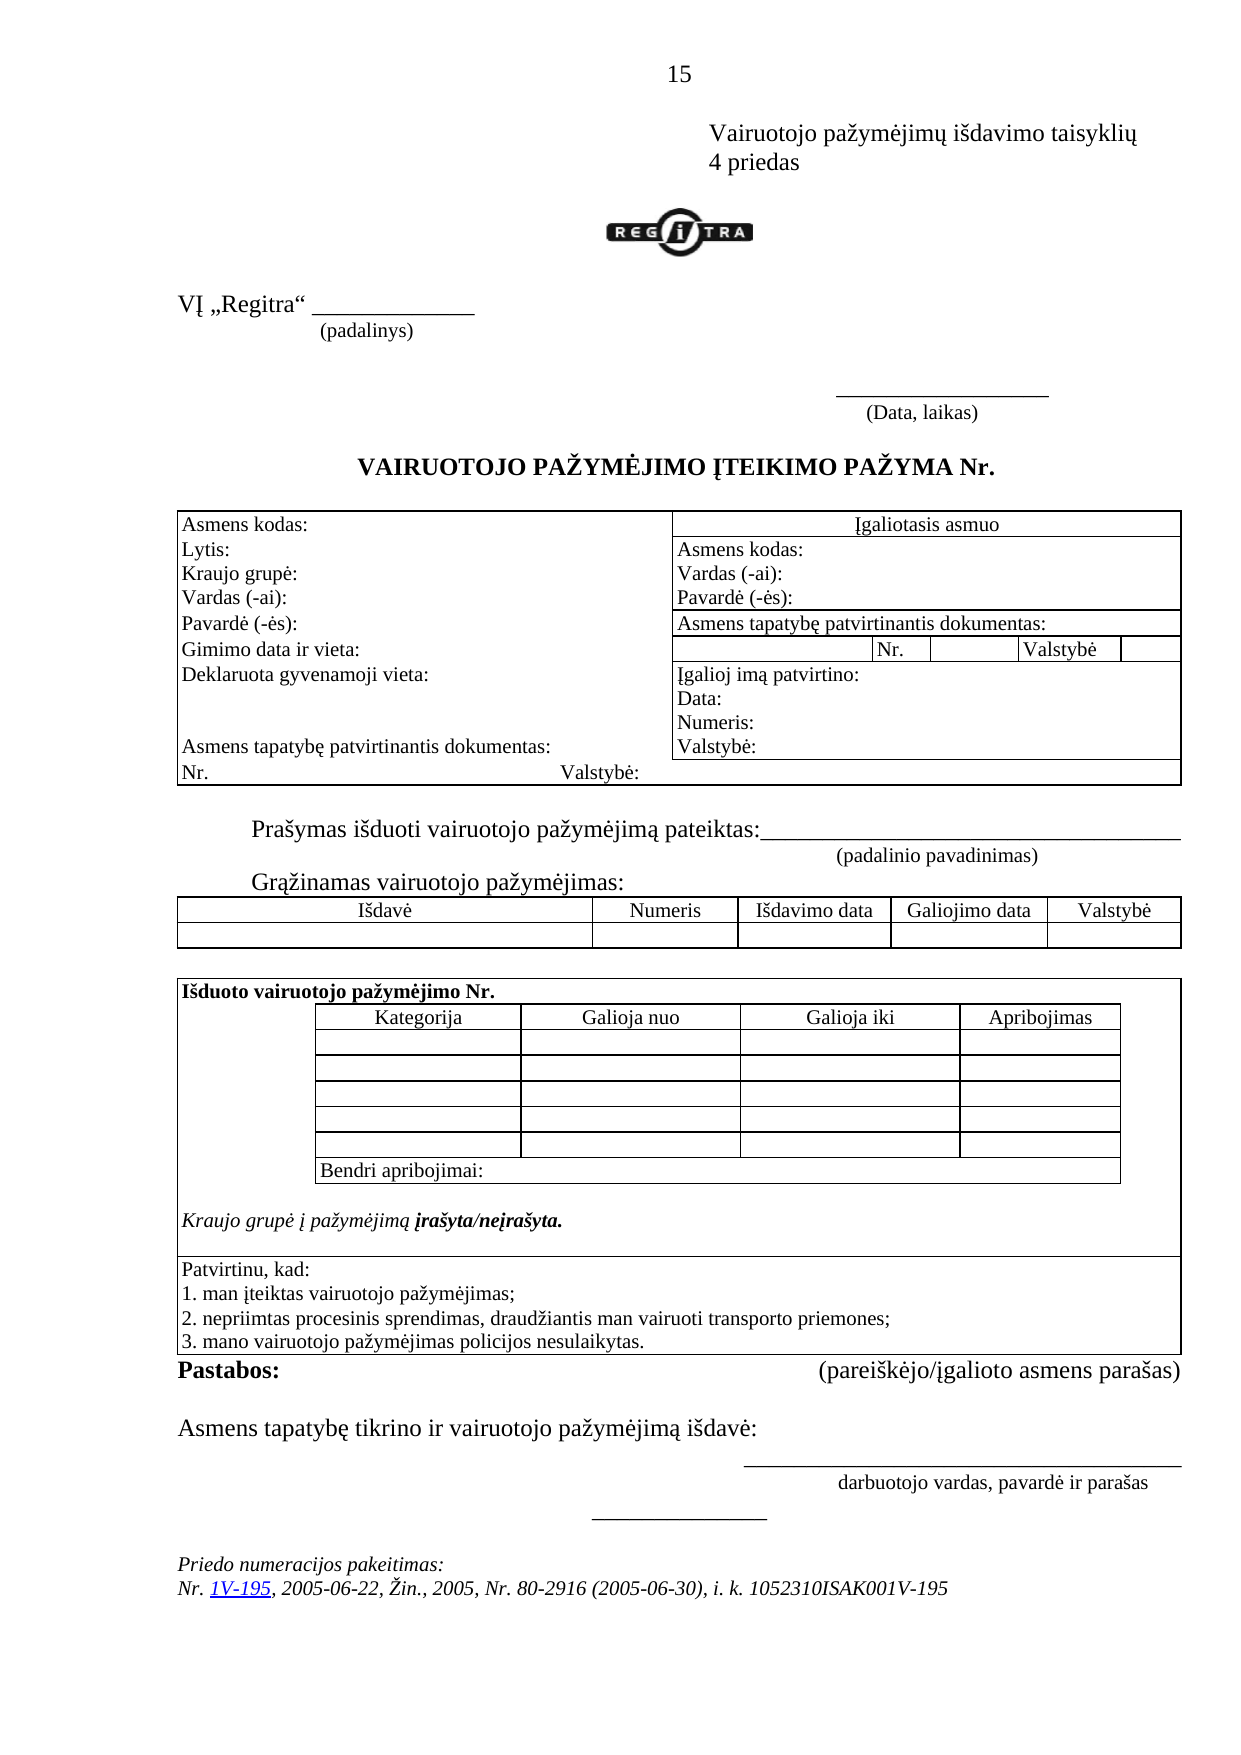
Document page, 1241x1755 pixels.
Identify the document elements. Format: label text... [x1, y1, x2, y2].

table_cell Nr. [873, 637, 930, 661]
table_cell [522, 1082, 740, 1106]
table_cell [931, 637, 1018, 661]
text (Data, laikas) [177, 400, 1181, 424]
table_cell [522, 1107, 740, 1131]
table_cell [741, 1133, 959, 1157]
text _________________ [177, 371, 1181, 400]
table_cell [178, 923, 592, 947]
table_header Įgaliotasis asmuo [673, 512, 1180, 536]
table_cell [961, 1030, 1120, 1054]
text (padalinys) [177, 318, 1181, 342]
text Nr. 1V-195, 2005-06-22, Žin., 2005, Nr. 80-2916 (2005-06-30), i. k. 1052310ISAK001V-195 [177, 1576, 1181, 1600]
text Vairuotojo pažymėjimų išdavimo taisyklių [177, 118, 1181, 147]
table_cell Asmens kodas: Vardas (-ai): Pavardė (-ės): [673, 537, 1180, 609]
table_cell Pavardė (-ės): [178, 609, 672, 635]
table_cell [316, 1133, 520, 1157]
table_cell [961, 1107, 1120, 1131]
table_cell [961, 1133, 1120, 1157]
table_cell [961, 1082, 1120, 1106]
table_cell Galioja iki [741, 1005, 959, 1029]
table_cell Deklaruota gyvenamoji vieta: Asmens tapatybę patvirtinantis dokumentas: [178, 661, 672, 758]
text 4 priedas [177, 147, 1181, 176]
table_cell Valstybė [1019, 637, 1120, 661]
table_cell [1048, 923, 1180, 947]
text darbuotojo vardas, pavardė ir parašas [177, 1470, 1148, 1494]
table_cell Patvirtinu, kad: 1. man įteiktas vairuotojo pažymėjimas; 2. nepriimtas procesinis sprendimas, draudžiantis man vairuoti transporto priemones; 3. mano vairuotojo pažymėjimas policijos nesulaikytas. [178, 1257, 1180, 1353]
table_header Galiojimo data [892, 898, 1047, 922]
table_cell [522, 1056, 740, 1080]
table_cell [522, 1030, 740, 1054]
table_cell [316, 1056, 520, 1080]
table_cell [178, 1003, 315, 1182]
table_cell [316, 1082, 520, 1106]
table_cell Kraujo grupė į pažymėjimą įrašyta/neįrašyta. [178, 1183, 1180, 1256]
table_cell [892, 923, 1047, 947]
table_cell Galioja nuo [522, 1005, 740, 1029]
table_cell [1121, 1003, 1180, 1182]
table_cell Apribojimas [961, 1005, 1120, 1029]
table_cell Bendri apribojimai: [316, 1158, 1120, 1182]
table_header Išdavimo data [739, 898, 890, 922]
table_cell [522, 1133, 740, 1157]
text Asmens tapatybę tikrino ir vairuotojo pažymėjimą išdavė: [177, 1413, 1181, 1441]
table_cell [1122, 637, 1180, 661]
text ___________________________________ [177, 1441, 1181, 1470]
table_cell [741, 1056, 959, 1080]
table_cell [673, 637, 872, 661]
text VĮ „Regitra“ _____________ [177, 289, 1181, 318]
text VAIRUOTOJO PAŽYMĖJIMO ĮTEIKIMO PAŽYMA Nr. [177, 452, 1181, 481]
table_cell [741, 1030, 959, 1054]
text Grąžinamas vairuotojo pažymėjimas: [177, 867, 1181, 896]
table_cell [673, 760, 1180, 784]
table_header Valstybė [1048, 898, 1180, 922]
table_cell [316, 1107, 520, 1131]
text Priedo numeracijos pakeitimas: [177, 1552, 1181, 1576]
table_cell Kategorija [316, 1005, 520, 1029]
table_cell Nr. Valstybė: [178, 759, 673, 784]
table_header Išdavė [178, 898, 592, 922]
text Prašymas išduoti vairuotojo pažymėjimą pateiktas: [177, 814, 1181, 843]
table_cell [741, 1107, 959, 1131]
text ______________ [177, 1494, 1181, 1523]
table_header Asmens kodas: [178, 512, 672, 536]
table_cell Lytis: Kraujo grupė: Vardas (-ai): [178, 536, 672, 609]
table_cell [316, 1030, 520, 1054]
text (padalinio pavadinimas) [177, 843, 1181, 867]
text Pastabos: (pareiškėjo/įgalioto asmens parašas) [177, 1355, 1181, 1384]
table_cell [739, 923, 890, 947]
table_cell [741, 1082, 959, 1106]
table_cell Įgalioj imą patvirtino: Data: Numeris: Valstybė: [673, 662, 1180, 758]
table_cell Asmens tapatybę patvirtinantis dokumentas: [673, 611, 1180, 635]
table_cell [961, 1056, 1120, 1080]
table_header Numeris [593, 898, 737, 922]
table_header Išduoto vairuotojo pažymėjimo Nr. [178, 979, 1180, 1003]
table_cell [593, 923, 737, 947]
table_cell Gimimo data ir vieta: [178, 635, 672, 661]
